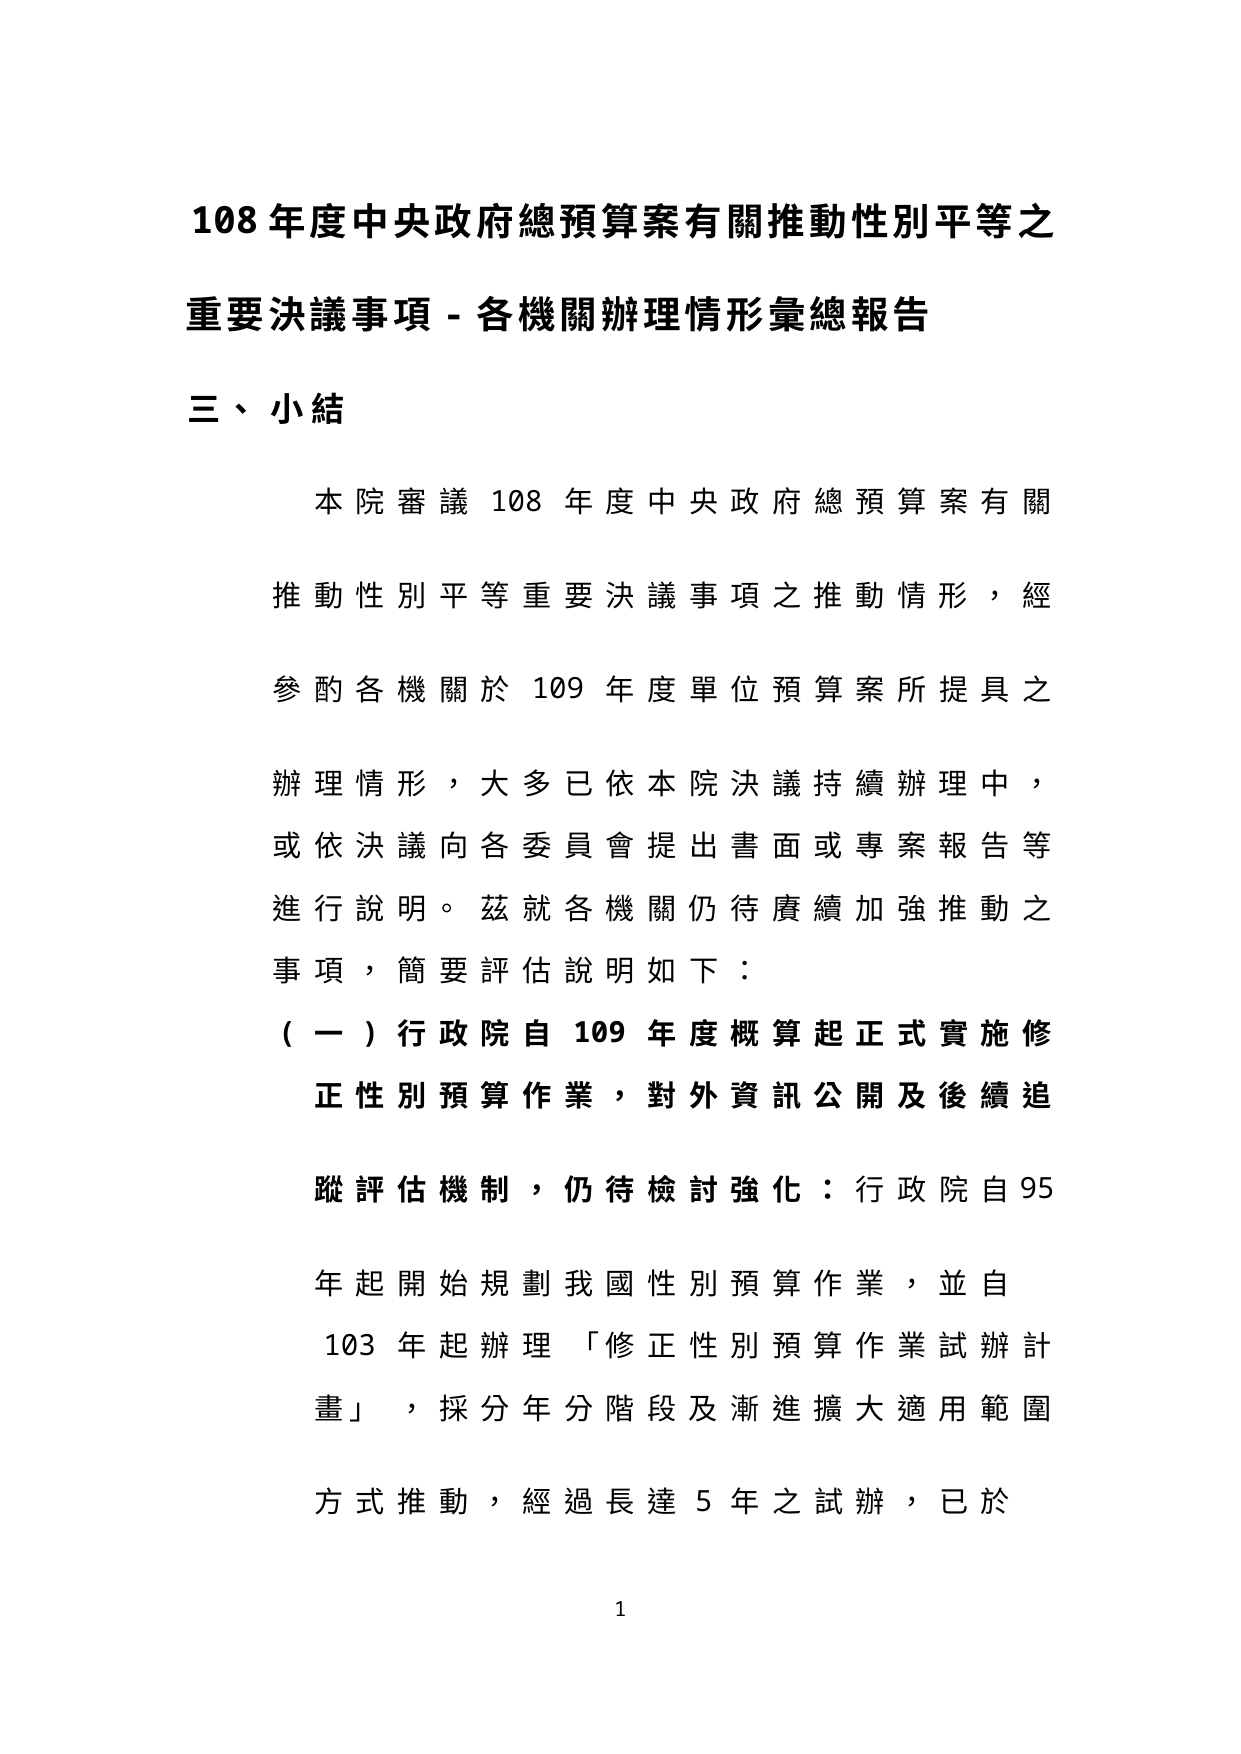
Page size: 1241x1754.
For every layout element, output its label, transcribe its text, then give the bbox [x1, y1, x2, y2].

text 三、小結 [183, 365, 1058, 427]
text (一)行政院自109年度概算起正式實施修正性別預算作業，對外資訊公開及後續追蹤評估機制，仍待檢討強化：行政院自95年起開始規劃我國性別預算作業，並自103年起辦理「修正性別預算作業試辦計畫」，採分年分階段及漸進擴大適用範圍方式推動，經過長達5年之試辦，已於108年籌編109年度概算階段正式實施，惟各機關性別預算資訊之對外公開及後續成效分析追蹤考核機制，仍在評估規劃階段，允宜審酌我國性別預算推動執行情形，研議配套於中央政府總預算案及各單位預算案中為適當揭露說明，以利本院預算審議及外界之查閱監督。 [242, 990, 1058, 1552]
text 本院審議108年度中央政府總預算案有關推動性別平等重要決議事項之推動情形，經參酌各機關於109年度單位預算案所提具之辦理情形，大多已依本院決議持續辦理中，或依決議向各委員會提出書面或專案報告等進行說明。茲就各機關仍待賡續加強推動之事項，簡要評估說明如下： [242, 427, 1058, 990]
text 108年度中央政府總預算案有關推動性別平等之重要決議事項-各機關辦理情形彙總報告 [183, 177, 1058, 365]
